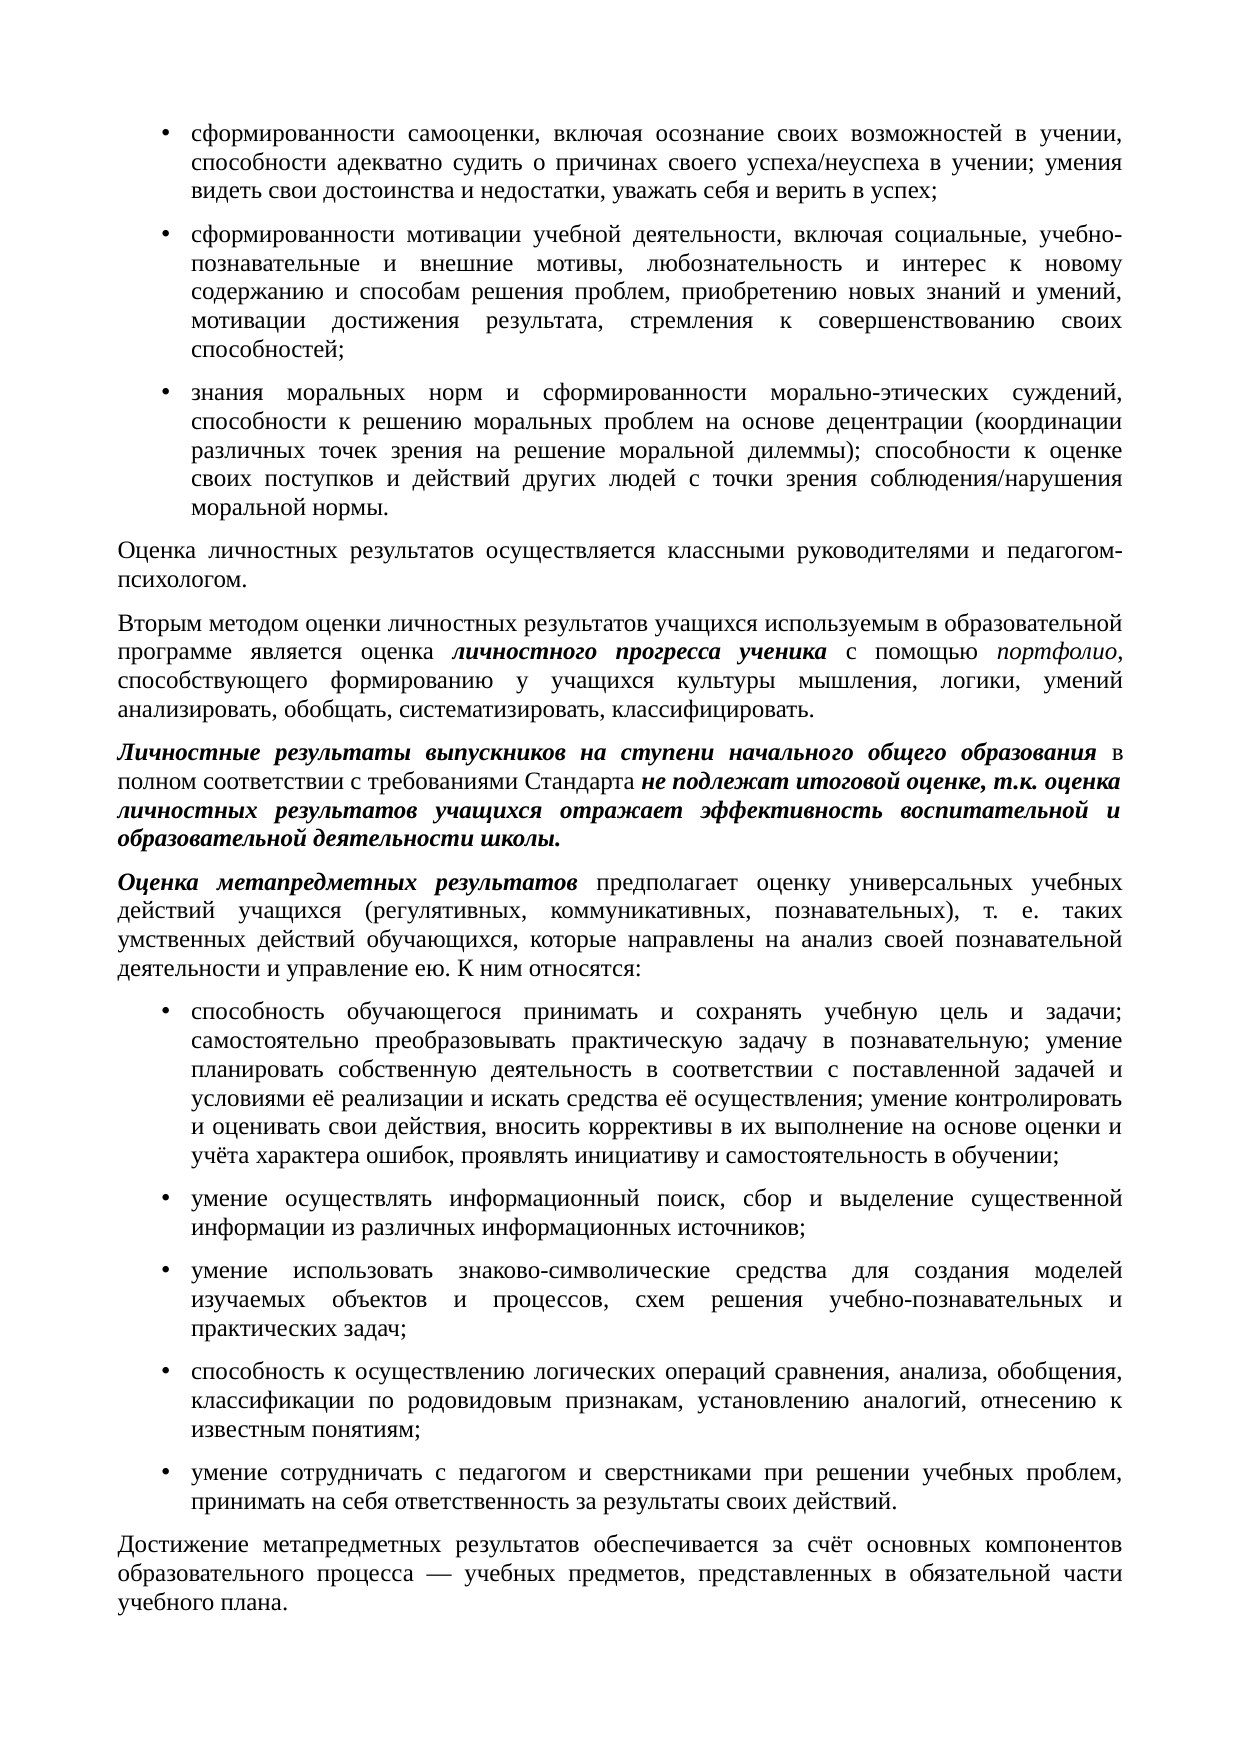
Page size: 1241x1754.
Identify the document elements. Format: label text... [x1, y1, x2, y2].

list сформированности мотивации учебной деятельности, включая социальные, учебно-познавательные и внешние мотивы, любознательность и интерес к новому содержанию и способам решения проблем, приобретению новых знаний и умений, мотивации достижения результата, стремления к совершенствованию своих способностей; [161, 219, 1123, 363]
text Вторым методом оценки личностных результатов учащихся используемым в образовательной программе является оценка личностного прогресса ученика с помощью портфолио, способствующего формированию у учащихся культуры мышления, логики, умений анализировать, обобщать, систематизировать, классифицировать. [117, 608, 1123, 723]
text Оценка метапредметных результатов предполагает оценку универсальных учебных действий учащихся (регулятивных, коммуникативных, познавательных), т. е. таких умственных действий обучающихся, которые направлены на анализ своей познавательной деятельности и управление ею. К ним относятся: [117, 867, 1123, 982]
list умение использовать знаково-символические средства для создания моделей изучаемых объектов и процессов, схем решения учебно-познавательных и практических задач; [161, 1256, 1123, 1342]
list способность обучающегося принимать и сохранять учебную цель и задачи; самостоятельно преобразовывать практическую задачу в познавательную; умение планировать собственную деятельность в соответствии с поставленной задачей и условиями её реализации и искать средства её осуществления; умение контролировать и оценивать свои действия, вносить коррективы в их выполнение на основе оценки и учёта характера ошибок, проявлять инициативу и самостоятельность в обучении; [161, 996, 1123, 1169]
list способность к осуществлению логических операций сравнения, анализа, обобщения, классификации по родовидовым признакам, установлению аналогий, отнесению к известным понятиям; [161, 1356, 1123, 1443]
text Достижение метапредметных результатов обеспечивается за счёт основных компонентов образовательного процесса — учебных предметов, представленных в обязательной части учебного плана. [117, 1529, 1123, 1616]
list умение осуществлять информационный поиск, сбор и выделение существенной информации из различных информационных источников; [161, 1183, 1123, 1241]
text Оценка личностных результатов осуществляется классными руководителями и педагогом-психологом. [117, 536, 1123, 593]
text Лич­ностные результаты выпускников на ступени начально­го общего образования в полном соответствии с требовани­ями Стандарта не подлежат итоговой оценке, т.к. оценка личностных результатов учащихся отражает эффективность воспитательной и образовательной деятельности школы. [117, 737, 1123, 852]
list сформированности самооценки, включая осознание своих возможностей в учении, способности адекватно судить о причинах своего успеха/неуспеха в учении; умения видеть свои достоинства и недостатки, уважать себя и верить в успех; [161, 118, 1123, 204]
list знания моральных норм и сформированности морально-этических суждений, способности к решению моральных проблем на основе децентрации (координации различных точек зрения на решение моральной дилеммы); способности к оценке своих поступков и действий других людей с точки зрения соблюдения/нарушения моральной нормы. [161, 377, 1123, 521]
list умение сотрудничать с педагогом и сверстниками при решении учебных проблем, принимать на себя ответственность за результаты своих действий. [161, 1457, 1123, 1515]
